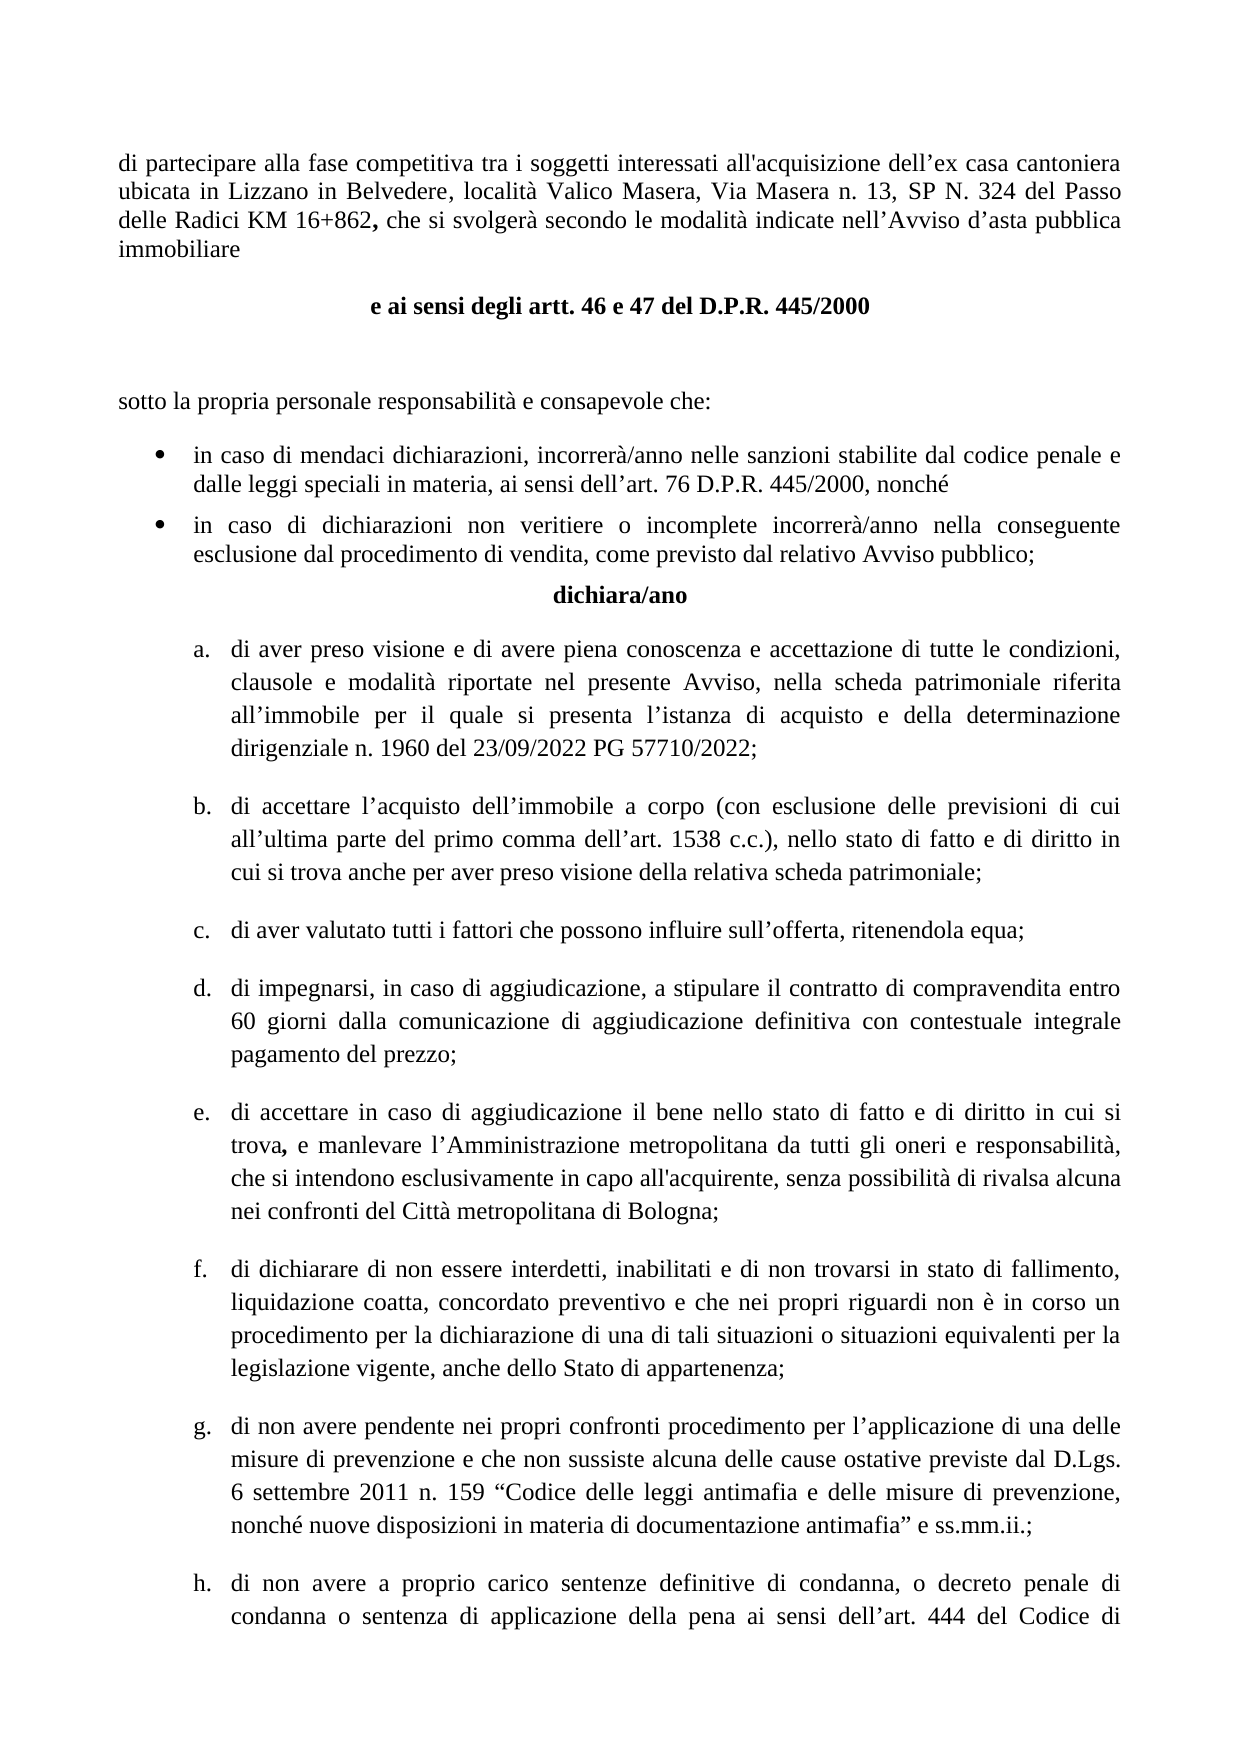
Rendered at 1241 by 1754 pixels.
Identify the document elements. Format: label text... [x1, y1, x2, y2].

list di non avere a proprio carico sentenze definitive di condanna, o decreto penale di condanna o sentenza di applicazione della pena ai sensi dell’art. 444 del Codice di [193, 1568, 1122, 1630]
list di dichiarare di non essere interdetti, inabilitati e di non trovarsi in stato di fallimento, liquidazione coatta, concordato preventivo e che nei propri riguardi non è in corso un procedimento per la dichiarazione di una di tali situazioni o situazioni equivalenti per la legislazione vigente, anche dello Stato di appartenenza; [193, 1254, 1122, 1382]
text e ai sensi degli artt. 46 e 47 del D.P.R. 445/2000 [118, 291, 1122, 320]
list in caso di dichiarazioni non veritiere o incomplete incorrerà/anno nella conseguente esclusione dal procedimento di vendita, come previsto dal relativo Avviso pubblico; [156, 510, 1122, 568]
list di accettare l’acquisto dell’immobile a corpo (con esclusione delle previsioni di cui all’ultima parte del primo comma dell’art. 1538 c.c.), nello stato di fatto e di diritto in cui si trova anche per aver preso visione della relativa scheda patrimoniale; [193, 791, 1122, 886]
text di partecipare alla fase competitiva tra i soggetti interessati all'acquisizione dell’ex casa cantoniera ubicata in Lizzano in Belvedere, località Valico Masera, Via Masera n. 13, SP N. 324 del Passo delle Radici KM 16+862, che si svolgerà secondo le modalità indicate nell’Avviso d’asta pubblica immobiliare [118, 148, 1122, 263]
list in caso di mendaci dichiarazioni, incorrerà/anno nelle sanzioni stabilite dal codice penale e dalle leggi speciali in materia, ai sensi dell’art. 76 D.P.R. 445/2000, nonché [156, 440, 1122, 498]
text sotto la propria personale responsabilità e consapevole che: [118, 386, 1122, 415]
list di impegnarsi, in caso di aggiudicazione, a stipulare il contratto di compravendita entro 60 giorni dalla comunicazione di aggiudicazione definitiva con contestuale integrale pagamento del prezzo; [193, 973, 1122, 1068]
list di non avere pendente nei propri confronti procedimento per l’applicazione di una delle misure di prevenzione e che non sussiste alcuna delle cause ostative previste dal D.Lgs. 6 settembre 2011 n. 159 “Codice delle leggi antimafia e delle misure di prevenzione, nonché nuove disposizioni in materia di documentazione antimafia” e ss.mm.ii.; [193, 1411, 1122, 1539]
list di accettare in caso di aggiudicazione il bene nello stato di fatto e di diritto in cui si trova, e manlevare l’Amministrazione metropolitana da tutti gli oneri e responsabilità, che si intendono esclusivamente in capo all'acquirente, senza possibilità di rivalsa alcuna nei confronti del Città metropolitana di Bologna; [193, 1097, 1122, 1225]
list di aver valutato tutti i fattori che possono influire sull’offerta, ritenendola equa; [193, 915, 1122, 944]
text dichiara/ano [118, 580, 1122, 609]
list di aver preso visione e di avere piena conoscenza e accettazione di tutte le condizioni, clausole e modalità riportate nel presente Avviso, nella scheda patrimoniale riferita all’immobile per il quale si presenta l’istanza di acquisto e della determinazione dirigenziale n. 1960 del 23/09/2022 PG 57710/2022; [193, 634, 1122, 762]
